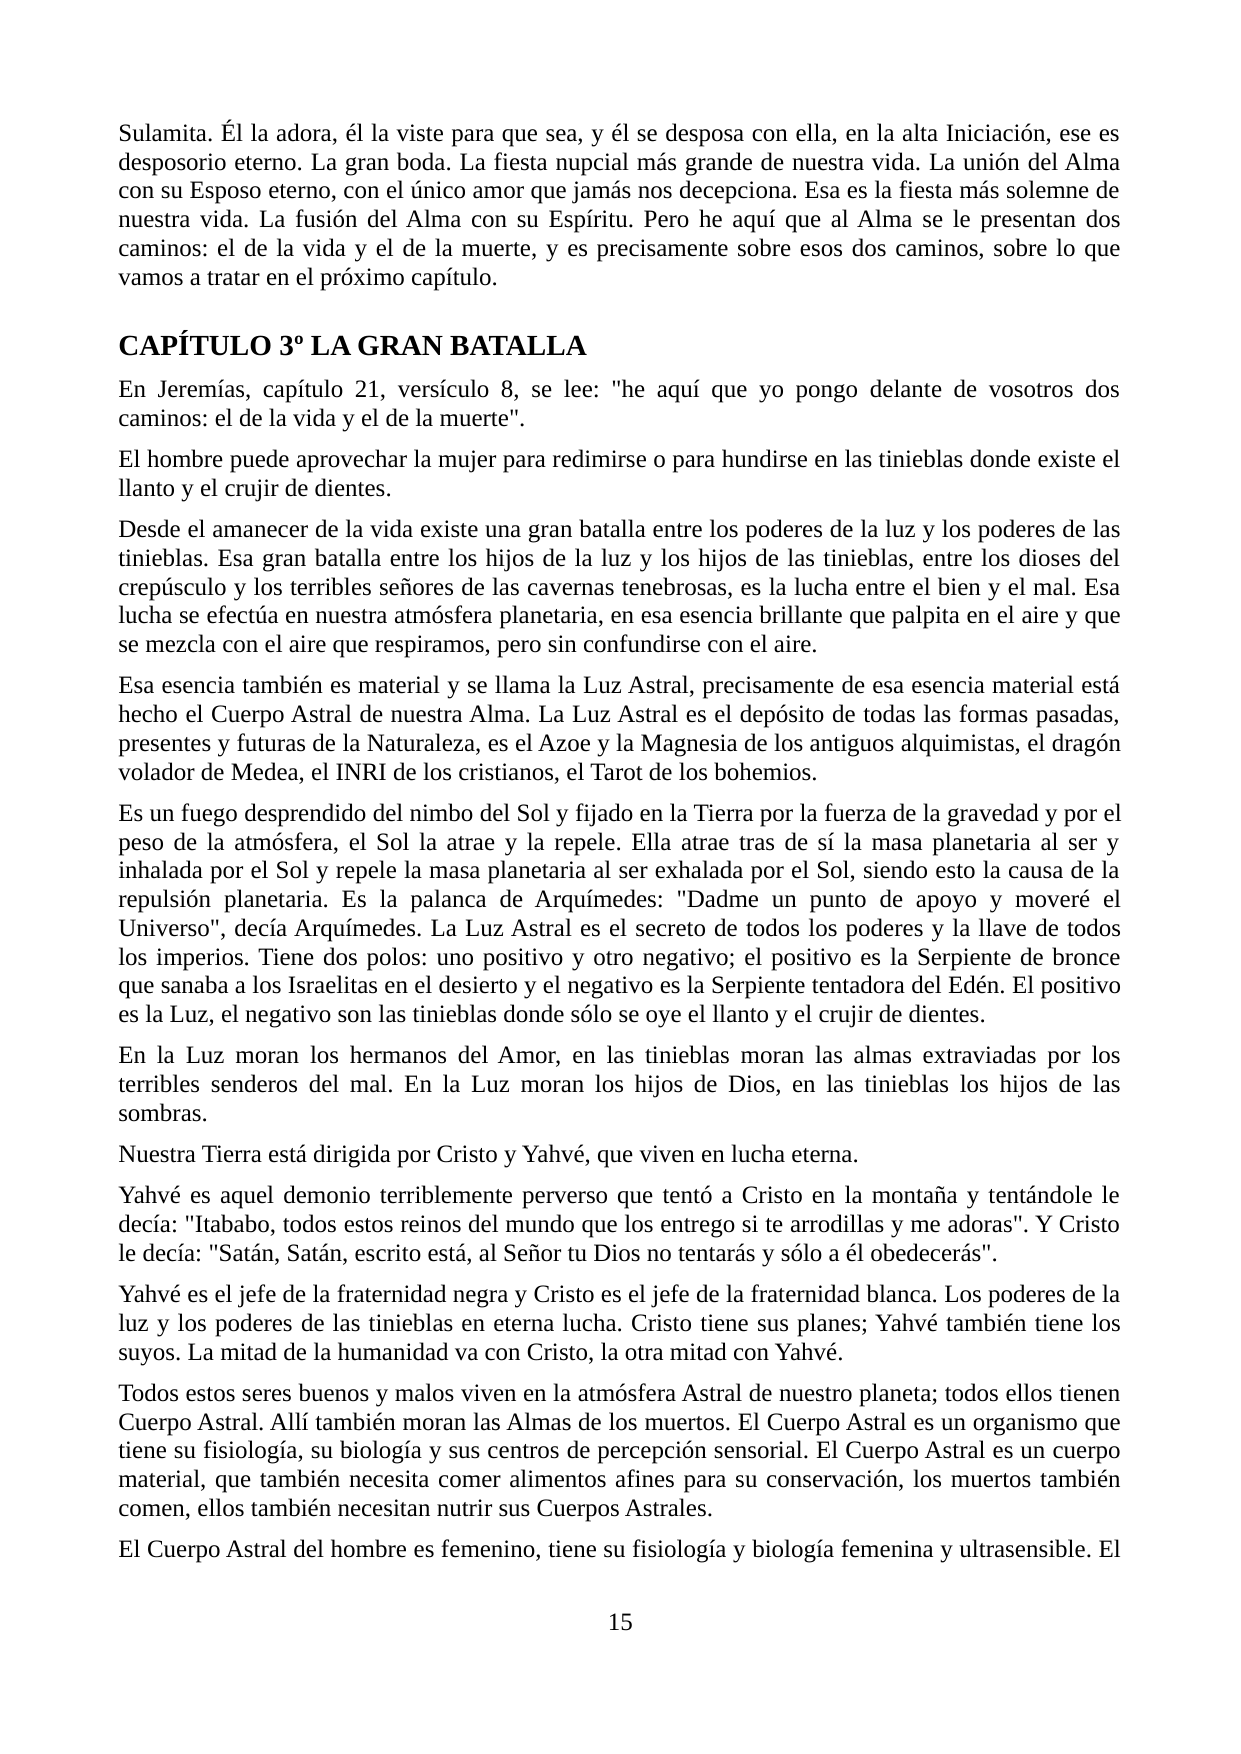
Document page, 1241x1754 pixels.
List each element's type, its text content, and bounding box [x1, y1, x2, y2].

text Yahvé es el jefe de la fraternidad negra y Cristo es el jefe de la fraternidad blanca. Los poderes de la luz y los poderes de las tinieblas en eterna lucha. Cristo tiene sus planes; Yahvé también tiene los suyos. La mitad de la humanidad va con Cristo, la otra mitad con Yahvé. [118, 1279, 1122, 1365]
text Yahvé es aquel demonio terriblemente perverso que tentó a Cristo en la montaña y tentándole le decía: "Itababo, todos estos reinos del mundo que los entrego si te arrodillas y me adoras". Y Cristo le decía: "Satán, Satán, escrito está, al Señor tu Dios no tentarás y sólo a él obedecerás". [118, 1180, 1122, 1267]
text En la Luz moran los hermanos del Amor, en las tinieblas moran las almas extraviadas por los terribles senderos del mal. En la Luz moran los hijos de Dios, en las tinieblas los hijos de las sombras. [118, 1040, 1122, 1127]
text Desde el amanecer de la vida existe una gran batalla entre los poderes de la luz y los poderes de las tinieblas. Esa gran batalla entre los hijos de la luz y los hijos de las tinieblas, entre los dioses del crepúsculo y los terribles señores de las cavernas tenebrosas, es la lucha entre el bien y el mal. Esa lucha se efectúa en nuestra atmósfera planetaria, en esa esencia brillante que palpita en el aire y que se mezcla con el aire que respiramos, pero sin confundirse con el aire. [118, 514, 1122, 658]
text En Jeremías, capítulo 21, versículo 8, se lee: "he aquí que yo pongo delante de vosotros dos caminos: el de la vida y el de la muerte". [118, 374, 1122, 432]
text Todos estos seres buenos y malos viven en la atmósfera Astral de nuestro planeta; todos ellos tienen Cuerpo Astral. Allí también moran las Almas de los muertos. El Cuerpo Astral es un organismo que tiene su fisiología, su biología y sus centros de percepción sensorial. El Cuerpo Astral es un cuerpo material, que también necesita comer alimentos afines para su conservación, los muertos también comen, ellos también necesitan nutrir sus Cuerpos Astrales. [118, 1378, 1122, 1522]
text Nuestra Tierra está dirigida por Cristo y Yahvé, que viven en lucha eterna. [118, 1139, 1122, 1168]
subtitle CAPÍTULO 3º LA GRAN BATALLA [118, 328, 1122, 362]
text Es un fuego desprendido del nimbo del Sol y fijado en la Tierra por la fuerza de la gravedad y por el peso de la atmósfera, el Sol la atrae y la repele. Ella atrae tras de sí la masa planetaria al ser y inhalada por el Sol y repele la masa planetaria al ser exhalada por el Sol, siendo esto la causa de la repulsión planetaria. Es la palanca de Arquímedes: "Dadme un punto de apoyo y moveré el Universo", decía Arquímedes. La Luz Astral es el secreto de todos los poderes y la llave de todos los imperios. Tiene dos polos: uno positivo y otro negativo; el positivo es la Serpiente de bronce que sanaba a los Israelitas en el desierto y el negativo es la Serpiente tentadora del Edén. El positivo es la Luz, el negativo son las tinieblas donde sólo se oye el llanto y el crujir de dientes. [118, 798, 1122, 1028]
text El hombre puede aprovechar la mujer para redimirse o para hundirse en las tinieblas donde existe el llanto y el crujir de dientes. [118, 444, 1122, 502]
text Sulamita. Él la adora, él la viste para que sea, y él se desposa con ella, en la alta Iniciación, ese es desposorio eterno. La gran boda. La fiesta nupcial más grande de nuestra vida. La unión del Alma con su Esposo eterno, con el único amor que jamás nos decepciona. Esa es la fiesta más solemne de nuestra vida. La fusión del Alma con su Espíritu. Pero he aquí que al Alma se le presentan dos caminos: el de la vida y el de la muerte, y es precisamente sobre esos dos caminos, sobre lo que vamos a tratar en el próximo capítulo. [118, 118, 1122, 291]
text Esa esencia también es material y se llama la Luz Astral, precisamente de esa esencia material está hecho el Cuerpo Astral de nuestra Alma. La Luz Astral es el depósito de todas las formas pasadas, presentes y futuras de la Naturaleza, es el Azoe y la Magnesia de los antiguos alquimistas, el dragón volador de Medea, el INRI de los cristianos, el Tarot de los bohemios. [118, 670, 1122, 785]
text El Cuerpo Astral del hombre es femenino, tiene su fisiología y biología femenina y ultrasensible. El [118, 1534, 1122, 1563]
